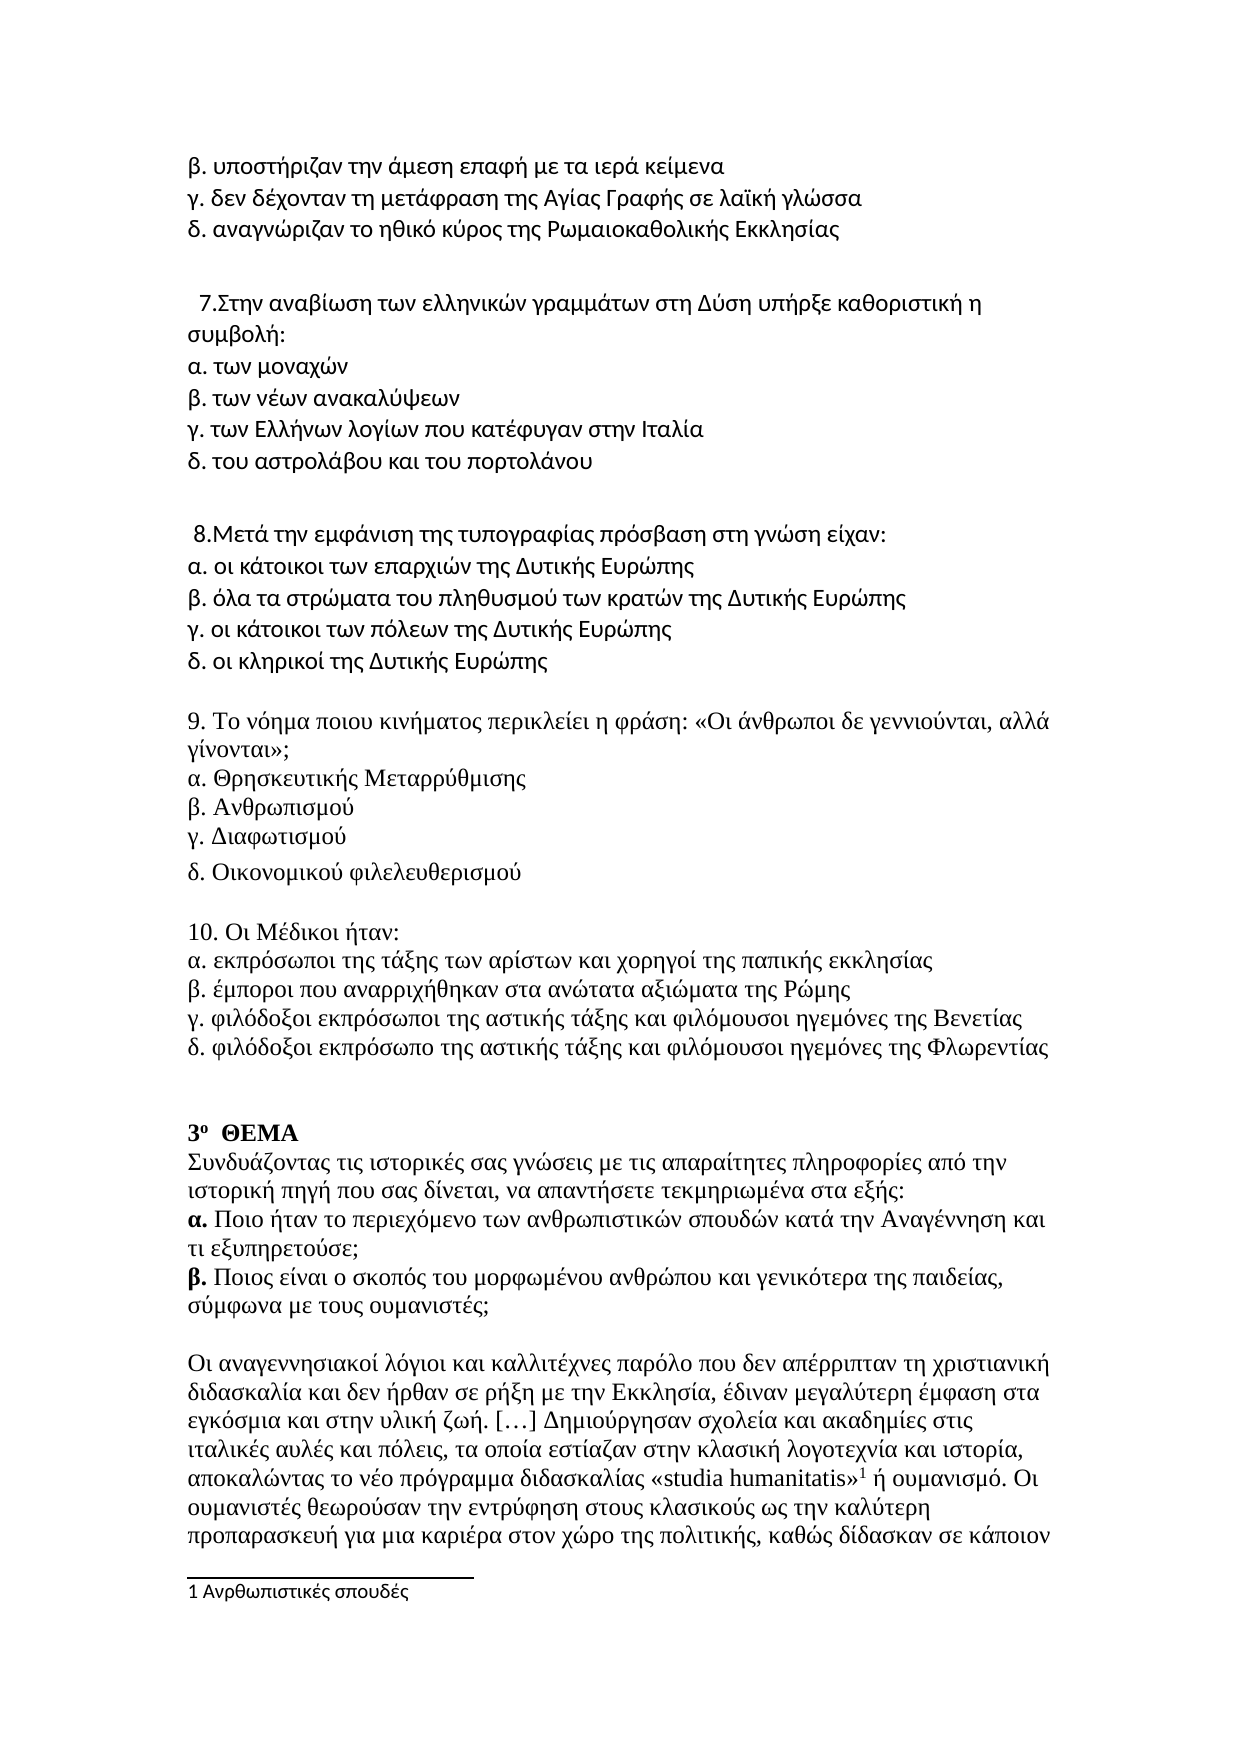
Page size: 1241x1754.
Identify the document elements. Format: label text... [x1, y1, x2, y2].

text γ. φιλόδοξοι εκπρόσωποι της αστικής τάξης και φιλόμουσοι ηγεμόνες της Βενετίας [187, 1003, 1053, 1032]
text 8.Μετά την εμφάνιση της τυπογραφίας πρόσβαση στη γνώση είχαν: α. οι κάτοικοι των επαρχιών της Δυτικής Ευρώπης β. όλα τα στρώματα του πληθυσμού των κρατών της Δυτικής Ευρώπης γ. οι κάτοικοι των πόλεων της Δυτικής Ευρώπης δ. οι κληρικοί της Δυτικής Ευρώπης [187, 518, 1053, 676]
text α. Θρησκευτικής Μεταρρύθμισης [187, 763, 1053, 792]
text α. Ποιο ήταν το περιεχόμενο των ανθρωπιστικών σπουδών κατά την Αναγέννηση και τι εξυπηρετούσε; [187, 1204, 1053, 1262]
text Ανρθωπιστικές σπουδές [187, 1578, 1053, 1604]
text 10. Οι Μέδικοι ήταν: [187, 917, 1053, 945]
text 9. Το νόημα ποιου κινήματος περικλείει η φράση: «Οι άνθρωποι δε γεννιούνται, αλλά γίνονται»; [187, 706, 1053, 763]
text 7.Στην αναβίωση των ελληνικών γραμμάτων στη Δύση υπήρξε καθοριστική η συμβολή: α. των μοναχών β. των νέων ανακαλύψεων γ. των Ελλήνων λογίων που κατέφυγαν στην Ιταλία δ. του αστρολάβου και του πορτολάνου [187, 287, 1053, 476]
text Συνδυάζοντας τις ιστορικές σας γνώσεις με τις απαραίτητες πληροφορίες από την ιστορική πηγή που σας δίνεται, να απαντήσετε τεκμηριωμένα στα εξής: [187, 1147, 1053, 1204]
text Οι αναγεννησιακοί λόγιοι και καλλιτέχνες παρόλο που δεν απέρριπταν τη χριστιανική διδασκαλία και δεν ήρθαν σε ρήξη με την Εκκλησία, έδιναν μεγαλύτερη έμφαση στα εγκόσμια και στην υλική ζωή. […] Δημιούργησαν σχολεία και ακαδημίες στις ιταλικές αυλές και πόλεις, τα οποία εστίαζαν στην κλασική λογοτεχνία και ιστορία, αποκαλώντας το νέο πρόγραμμα διδασκαλίας «studia humanitatis» ή ουμανισμό. Οι ουμανιστές θεωρούσαν την εντρύφηση στους κλασικούς ως την καλύτερη προπαρασκευή για μια καριέρα στον χώρο της πολιτικής, καθώς δίδασκαν σε κάποιον [187, 1348, 1053, 1549]
text α. εκπρόσωποι της τάξης των αρίστων και χορηγοί της παπικής εκκλησίας [187, 945, 1053, 974]
text β. Ποιος είναι ο σκοπός του μορφωμένου ανθρώπου και γενικότερα της παιδείας, σύμφωνα με τους ουμανιστές; [187, 1262, 1053, 1348]
text β. έμποροι που αναρριχήθηκαν στα ανώτατα αξιώματα της Ρώμης [187, 974, 1053, 1003]
text β. Ανθρωπισμού [187, 792, 1053, 821]
text δ. φιλόδοξοι εκπρόσωπο της αστικής τάξης και φιλόμουσοι ηγεμόνες της Φλωρεντίας [187, 1032, 1053, 1060]
text β. υποστήριζαν την άμεση επαφή με τα ιερά κείμενα γ. δεν δέχονταν τη μετάφραση της Αγίας Γραφής σε λαϊκή γλώσσα δ. αναγνώριζαν το ηθικό κύρος της Ρωμαιοκαθολικής Εκκλησίας [187, 150, 1053, 244]
text γ. Διαφωτισμού δ. Οικονομικού φιλελευθερισμού [187, 821, 1053, 888]
text 3ο ΘΕΜΑ [187, 1118, 1053, 1147]
